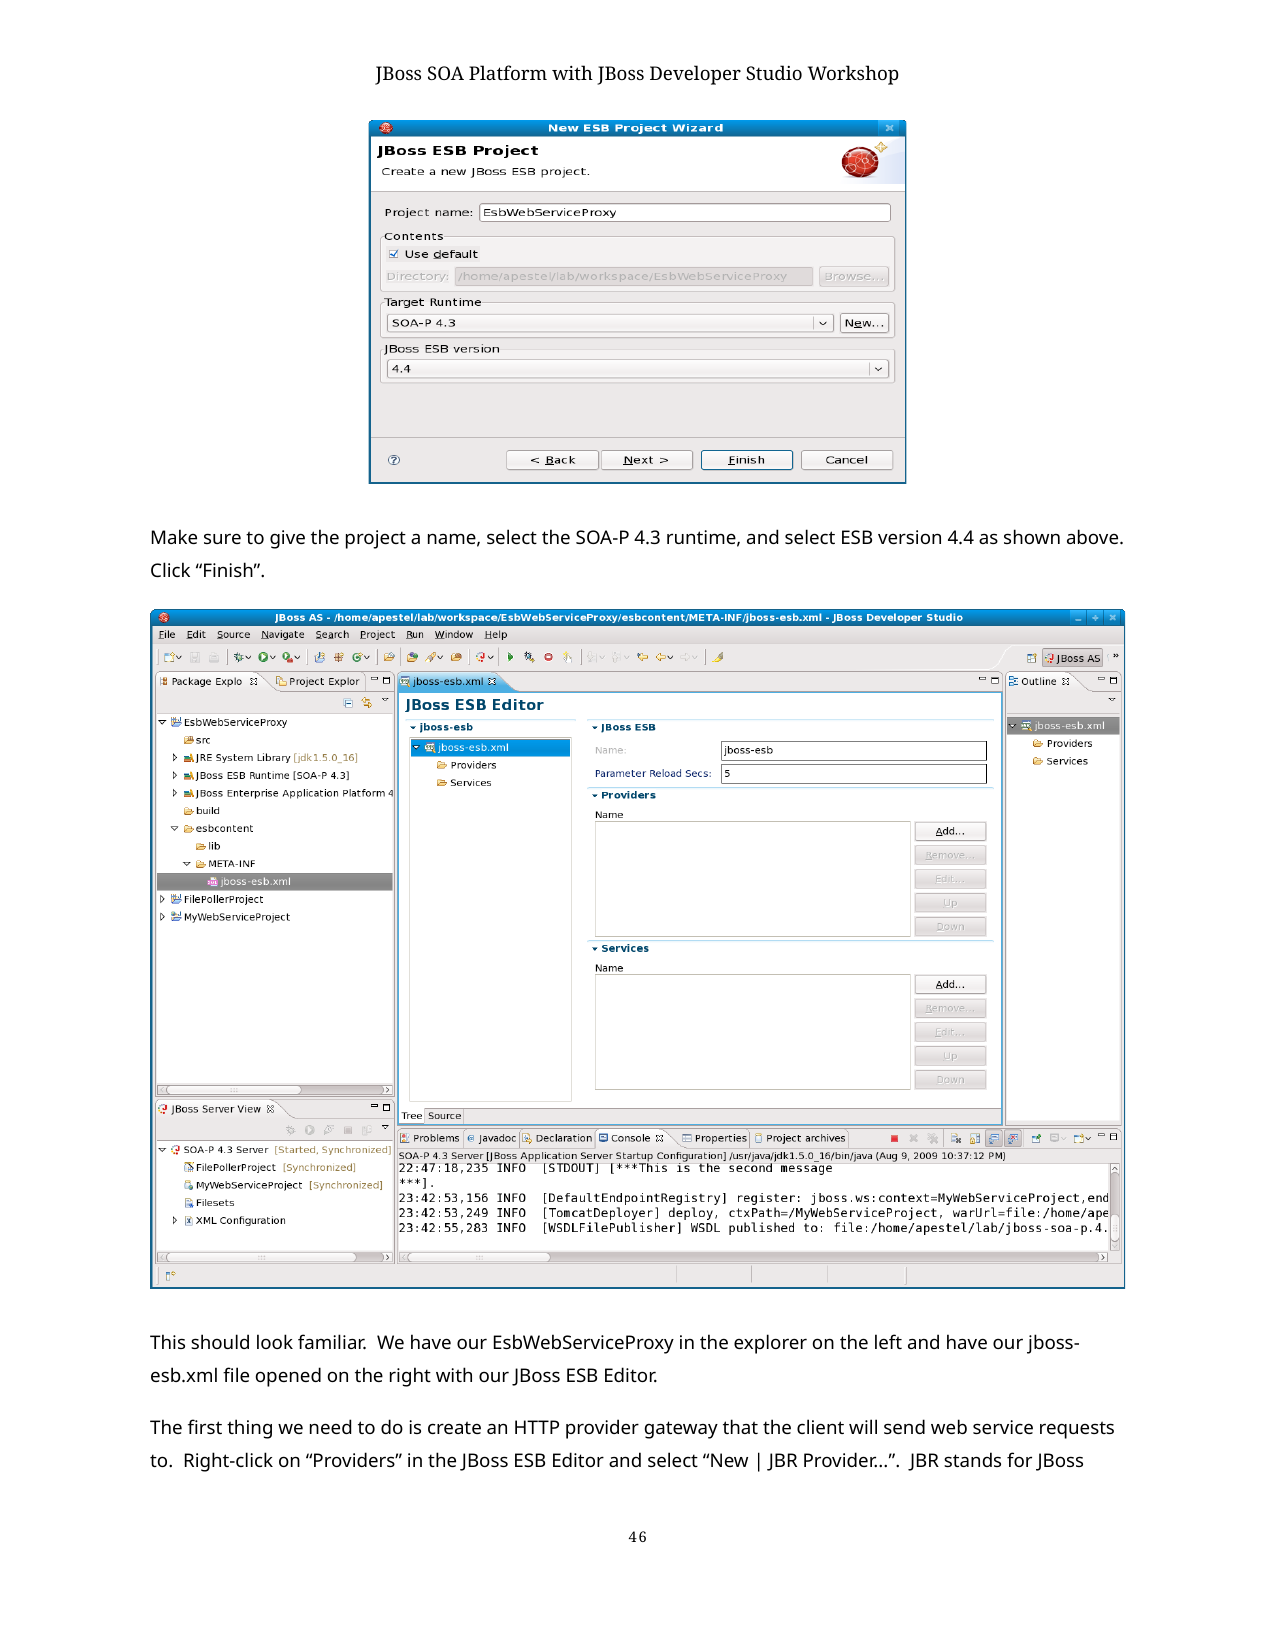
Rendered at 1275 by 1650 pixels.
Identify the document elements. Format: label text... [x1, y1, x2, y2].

picture [1071, 609, 1086, 620]
picture [879, 120, 899, 130]
text This should look familiar. We have our EsbWebServiceProxy in the explorer on the left and have our jboss-esb.xml file opened on the right with our JBoss ESB Editor. [150, 1289, 1125, 1388]
picture [1088, 609, 1103, 620]
picture [150, 613, 1125, 1289]
picture [1105, 609, 1120, 619]
text The first thing we need to do is create an HTTP provider gateway that the client will send web service requests to. Right-click on “Providers” in the JBoss ESB Editor and select “New | JBR Provider...”. JBR stands for JBoss [150, 1414, 1125, 1473]
text Make sure to give the project a name, select the SOA-P 4.3 runtime, and select ESB version 4.4 as shown above. Click “Finish”. [150, 120, 1125, 583]
picture [368, 123, 907, 484]
